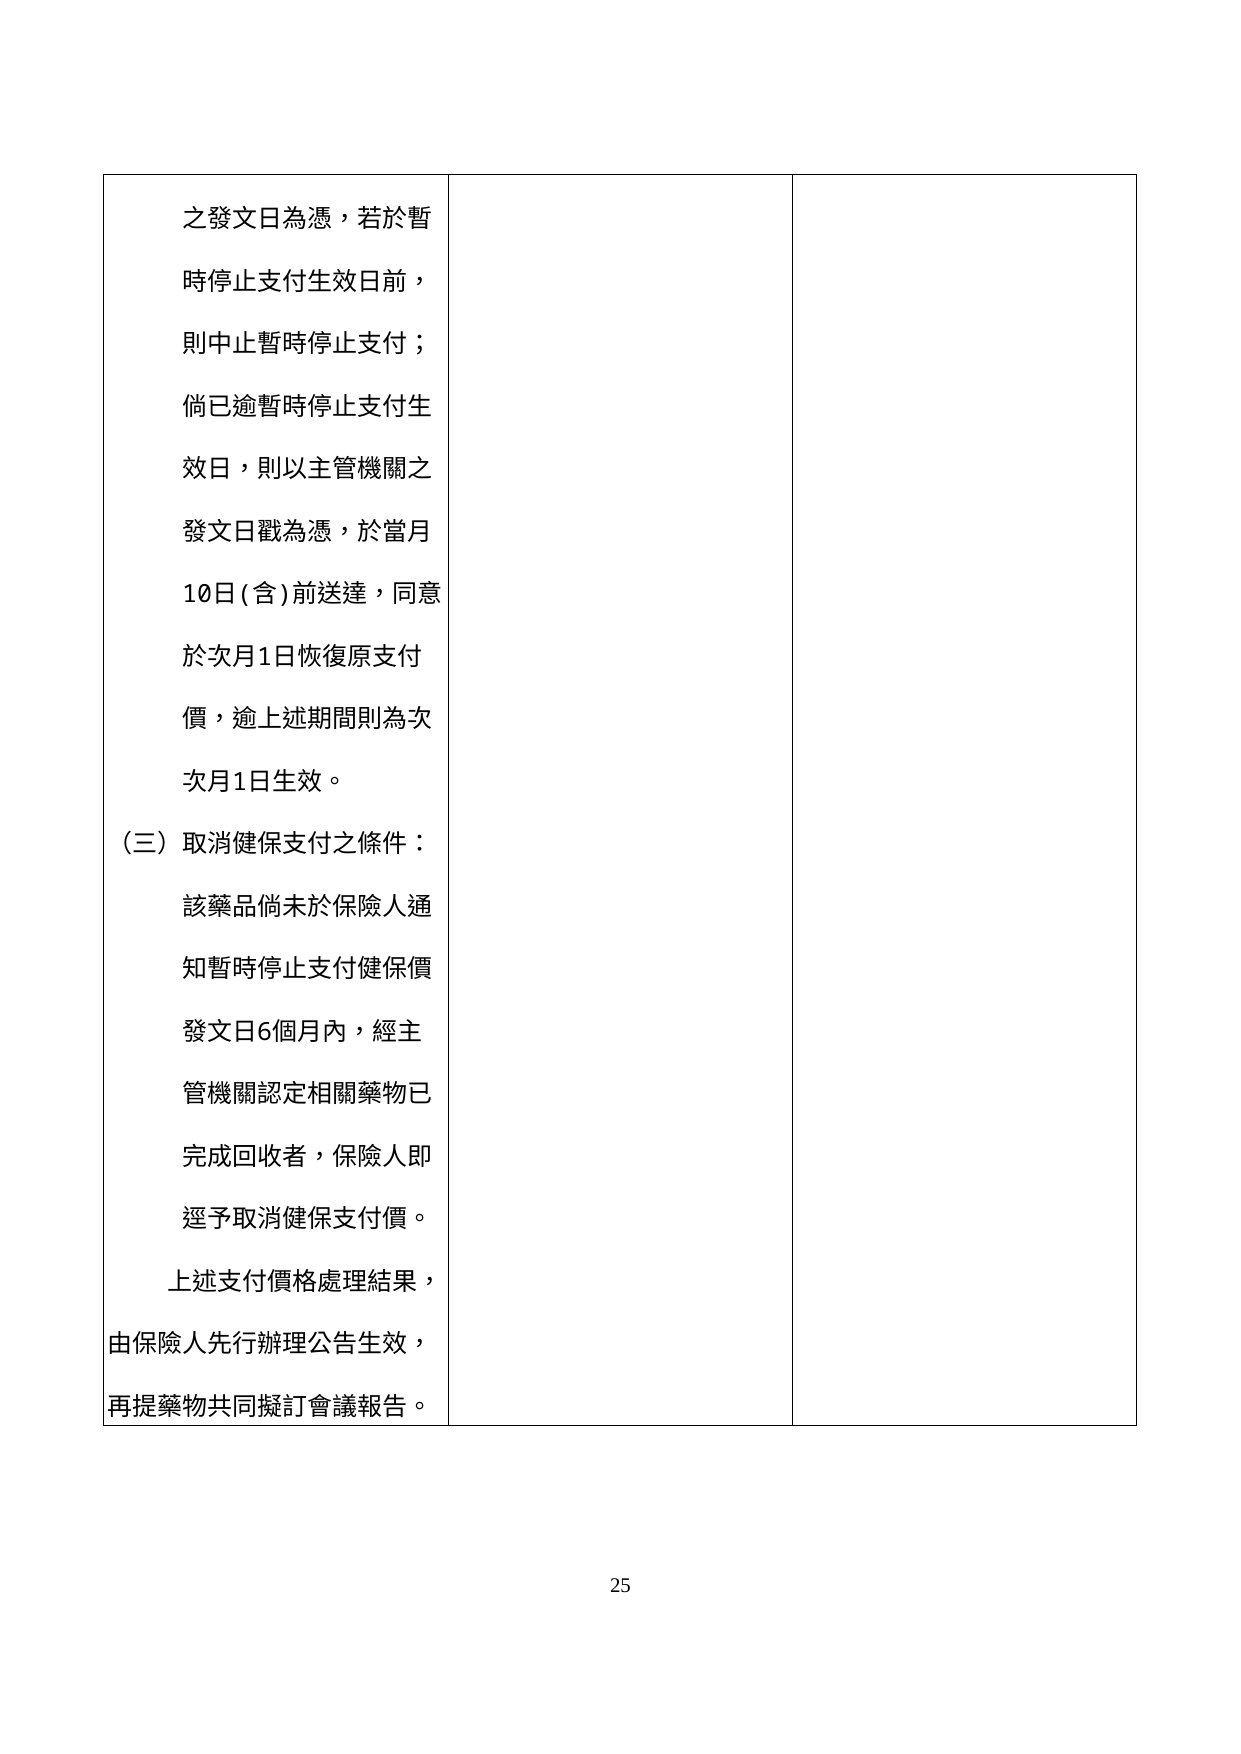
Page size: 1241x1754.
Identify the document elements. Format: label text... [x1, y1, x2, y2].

table_cell [793, 175, 1136, 1425]
table_cell [449, 175, 792, 1425]
table_cell 之發文日為憑，若於暫時停止支付生效日前，則中止暫時停止支付；倘已逾暫時停止支付生效日，則以主管機關之發文日戳為憑，於當月10日(含)前送達，同意於次月1日恢復原支付價，逾上述期間則為次次月1日生效。 （三）取消健保支付之條件：該藥品倘未於保險人通知暫時停止支付健保價發文日6個月內，經主管機關認定相關藥物已完成回收者，保險人即逕予取消健保支付價。 上述支付價格處理結果，由保險人先行辦理公告生效，再提藥物共同擬訂會議報告。 [104, 175, 448, 1425]
